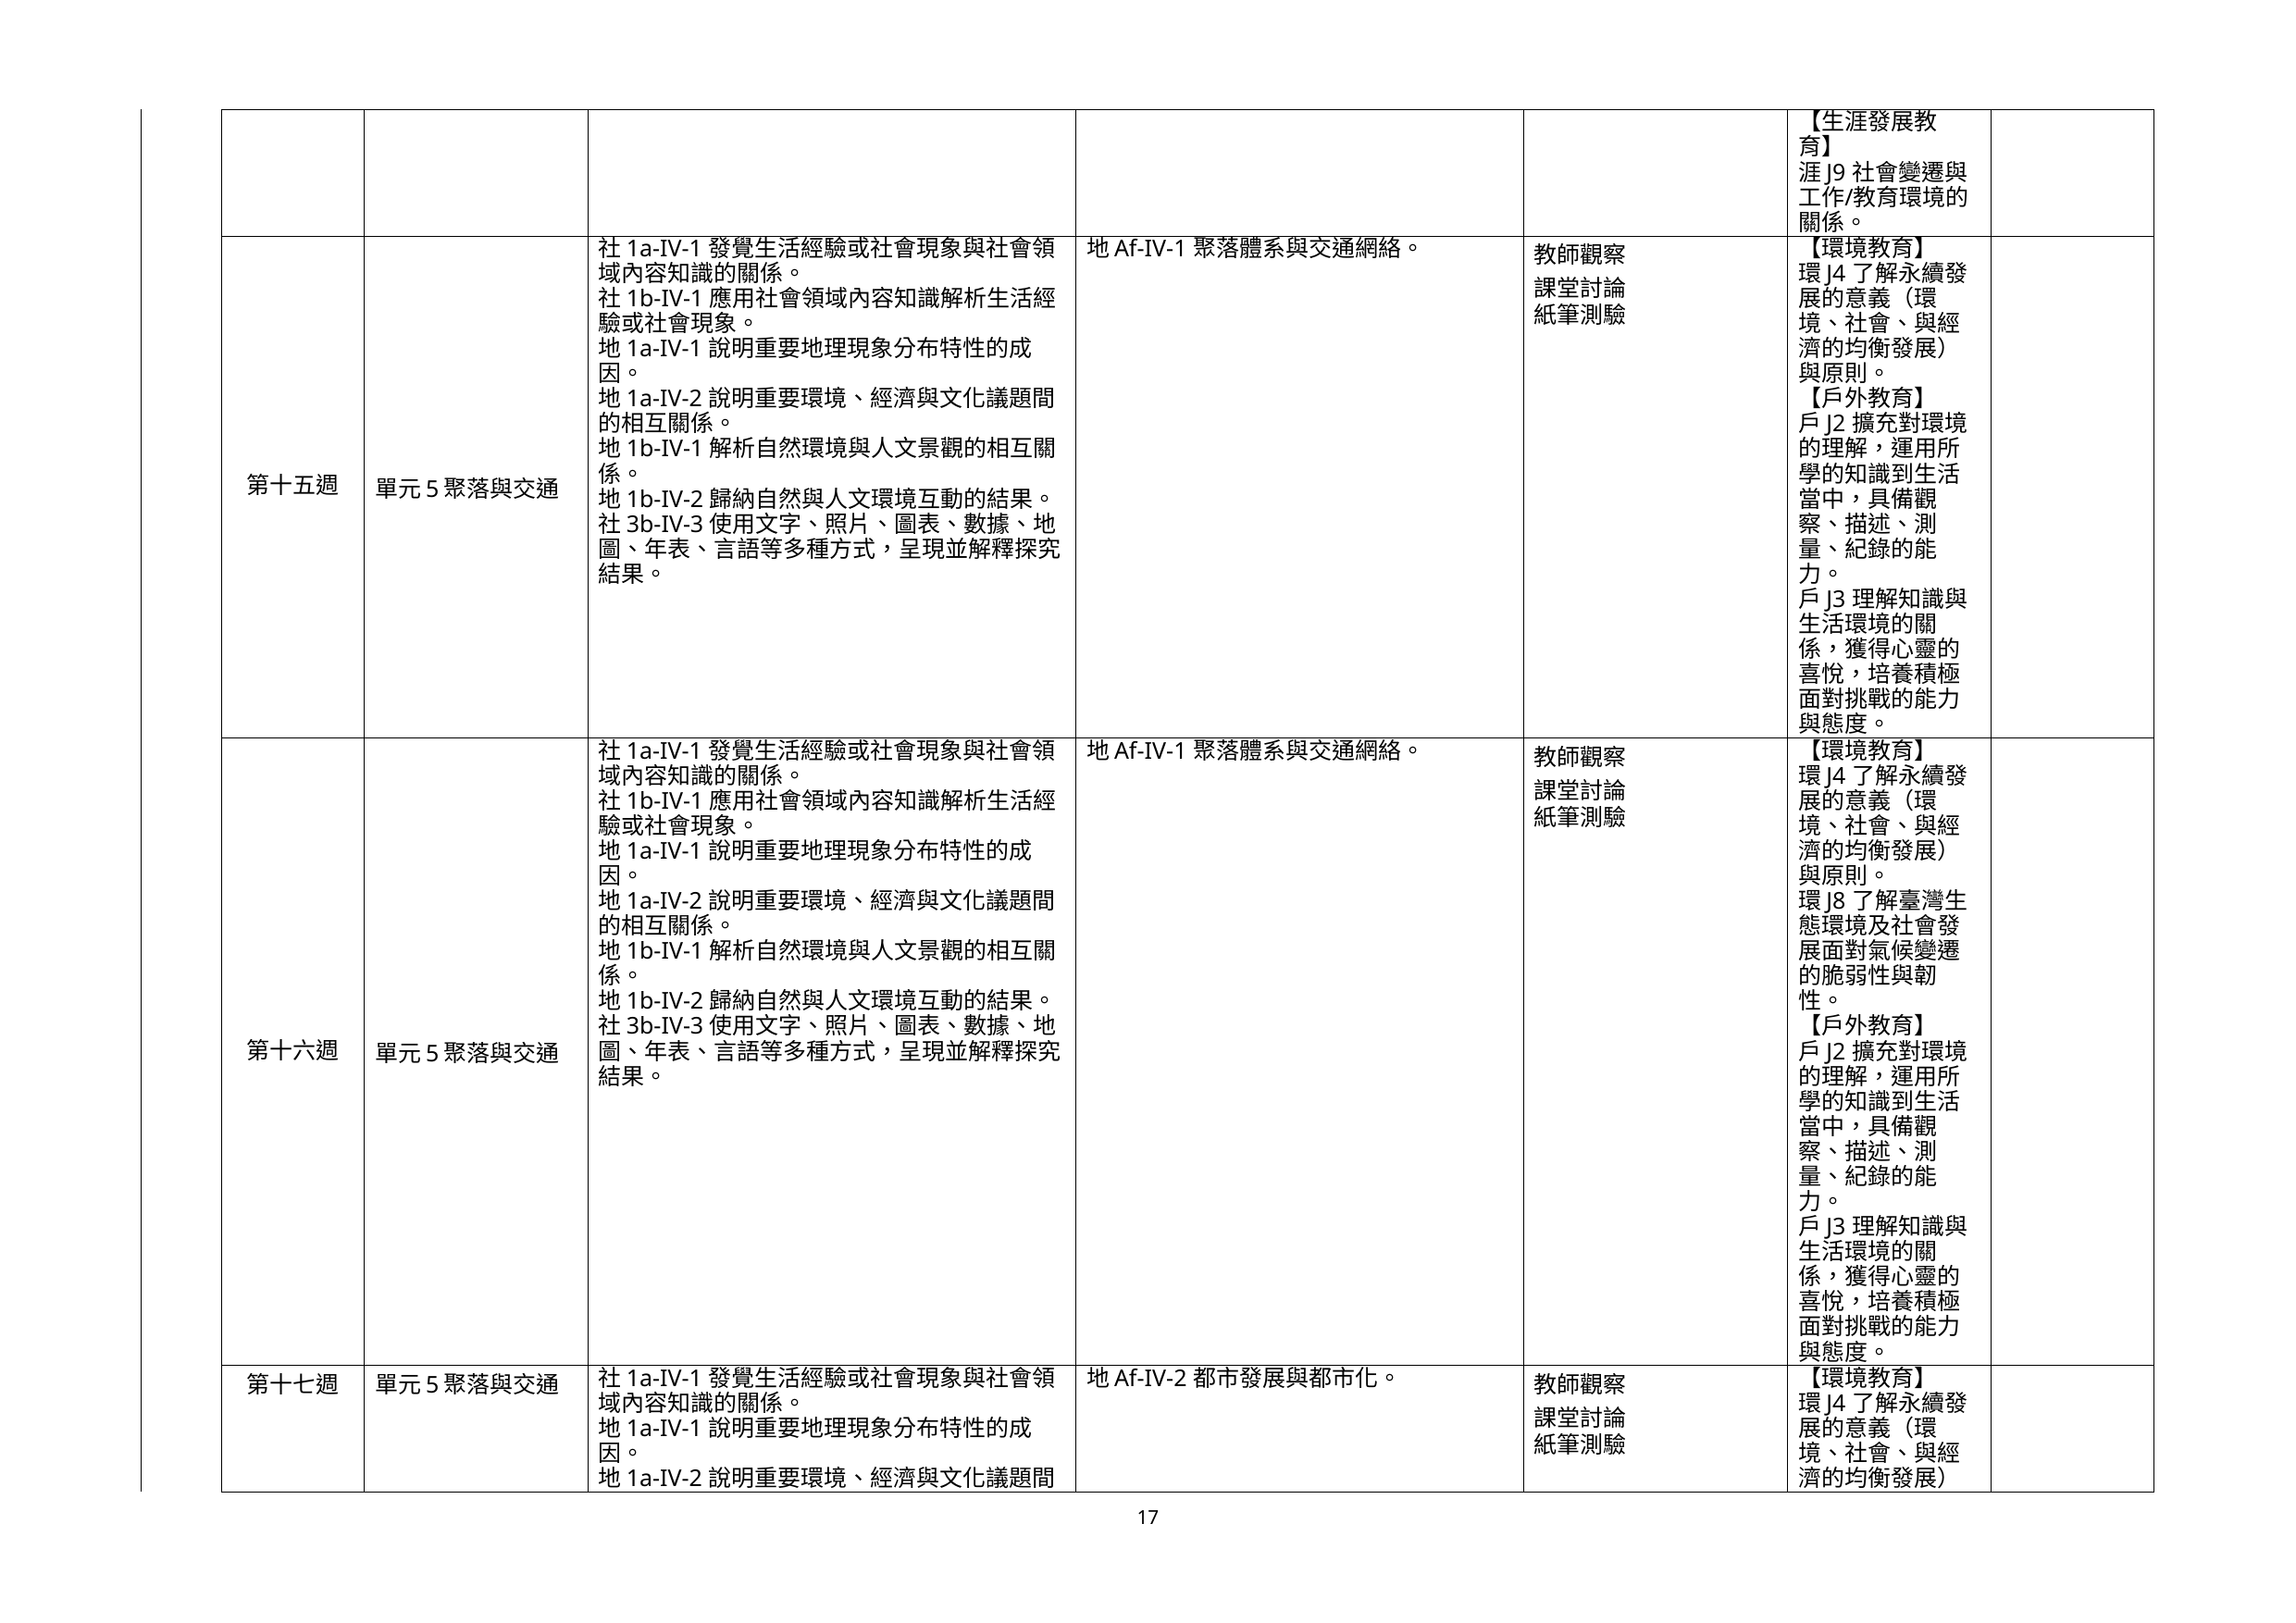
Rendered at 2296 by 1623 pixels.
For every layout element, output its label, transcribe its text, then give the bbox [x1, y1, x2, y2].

table_cell [1992, 1366, 2153, 1492]
table_cell 地Af-IV-2 都市發展與都市化。 [1076, 1366, 1523, 1492]
table_cell [1992, 110, 2153, 235]
table_cell 單元5聚落與交通 [365, 738, 588, 1365]
table_cell 教師觀察 課堂討論 紙筆測驗 [1524, 237, 1787, 737]
table_cell 教師觀察 課堂討論 紙筆測驗 [1524, 1366, 1787, 1492]
table_cell 【環境教育】 環J4 了解永續發展的意義（環境、社會、與經濟的均衡發展） [1788, 1366, 1991, 1492]
table_cell [589, 110, 1075, 235]
table_cell 教師觀察 課堂討論 紙筆測驗 [1524, 738, 1787, 1365]
table_cell 社1a-IV-1 發覺生活經驗或社會現象與社會領域內容知識的關係。 社1b-IV-1 應用社會領域內容知識解析生活經驗或社會現象。 地1a-IV-1 說明重要地理現象分布特性的成因。 地1a-IV-2 說明重要環境、經濟與文化議題間的相互關係。 地1b-IV-1 解析自然環境與人文景觀的相互關係。 地1b-IV-2 歸納自然與人文環境互動的結果。 社3b-IV-3 使用文字、照片、圖表、數據、地圖、年表、言語等多種方式，呈現並解釋探究結果。 [589, 237, 1075, 737]
table_cell 【環境教育】 環J4 了解永續發展的意義（環境、社會、與經濟的均衡發展）與原則。 【戶外教育】 戶J2 擴充對環境的理解，運用所學的知識到生活當中，具備觀察、描述、測量、紀錄的能力。 戶J3 理解知識與生活環境的關係，獲得心靈的喜悅，培養積極面對挑戰的能力與態度。 [1788, 237, 1991, 737]
table_cell 地Af-IV-1 聚落體系與交通網絡。 [1076, 738, 1523, 1365]
table_cell 單元5聚落與交通 [365, 237, 588, 737]
table_cell 社1a-IV-1 發覺生活經驗或社會現象與社會領域內容知識的關係。 地1a-IV-1 說明重要地理現象分布特性的成因。 地1a-IV-2 說明重要環境、經濟與文化議題間 [589, 1366, 1075, 1492]
table_cell 社1a-IV-1 發覺生活經驗或社會現象與社會領域內容知識的關係。 社1b-IV-1 應用社會領域內容知識解析生活經驗或社會現象。 地1a-IV-1 說明重要地理現象分布特性的成因。 地1a-IV-2 說明重要環境、經濟與文化議題間的相互關係。 地1b-IV-1 解析自然環境與人文景觀的相互關係。 地1b-IV-2 歸納自然與人文環境互動的結果。 社3b-IV-3 使用文字、照片、圖表、數據、地圖、年表、言語等多種方式，呈現並解釋探究結果。 [589, 738, 1075, 1365]
table_cell 第十六週 [222, 738, 364, 1365]
table_cell 單元5聚落與交通 [365, 1366, 588, 1492]
table_cell 第十七週 [222, 1366, 364, 1492]
table_cell [1992, 237, 2153, 737]
table_cell [222, 110, 364, 235]
table_cell 地Af-IV-1 聚落體系與交通網絡。 [1076, 237, 1523, 737]
table_cell [1992, 738, 2153, 1365]
table_cell 第十五週 [222, 237, 364, 737]
table_cell 【生涯發展教育】 涯J9 社會變遷與工作/教育環境的關係。 [1788, 110, 1991, 235]
table_cell 【環境教育】 環J4 了解永續發展的意義（環境、社會、與經濟的均衡發展）與原則。 環J8 了解臺灣生態環境及社會發展面對氣候變遷的脆弱性與韌性。 【戶外教育】 戶J2 擴充對環境的理解，運用所學的知識到生活當中，具備觀察、描述、測量、紀錄的能力。 戶J3 理解知識與生活環境的關係，獲得心靈的喜悅，培養積極面對挑戰的能力與態度。 [1788, 738, 1991, 1365]
table_cell [1524, 110, 1787, 235]
table_cell [1076, 110, 1523, 235]
table_cell [365, 110, 588, 235]
